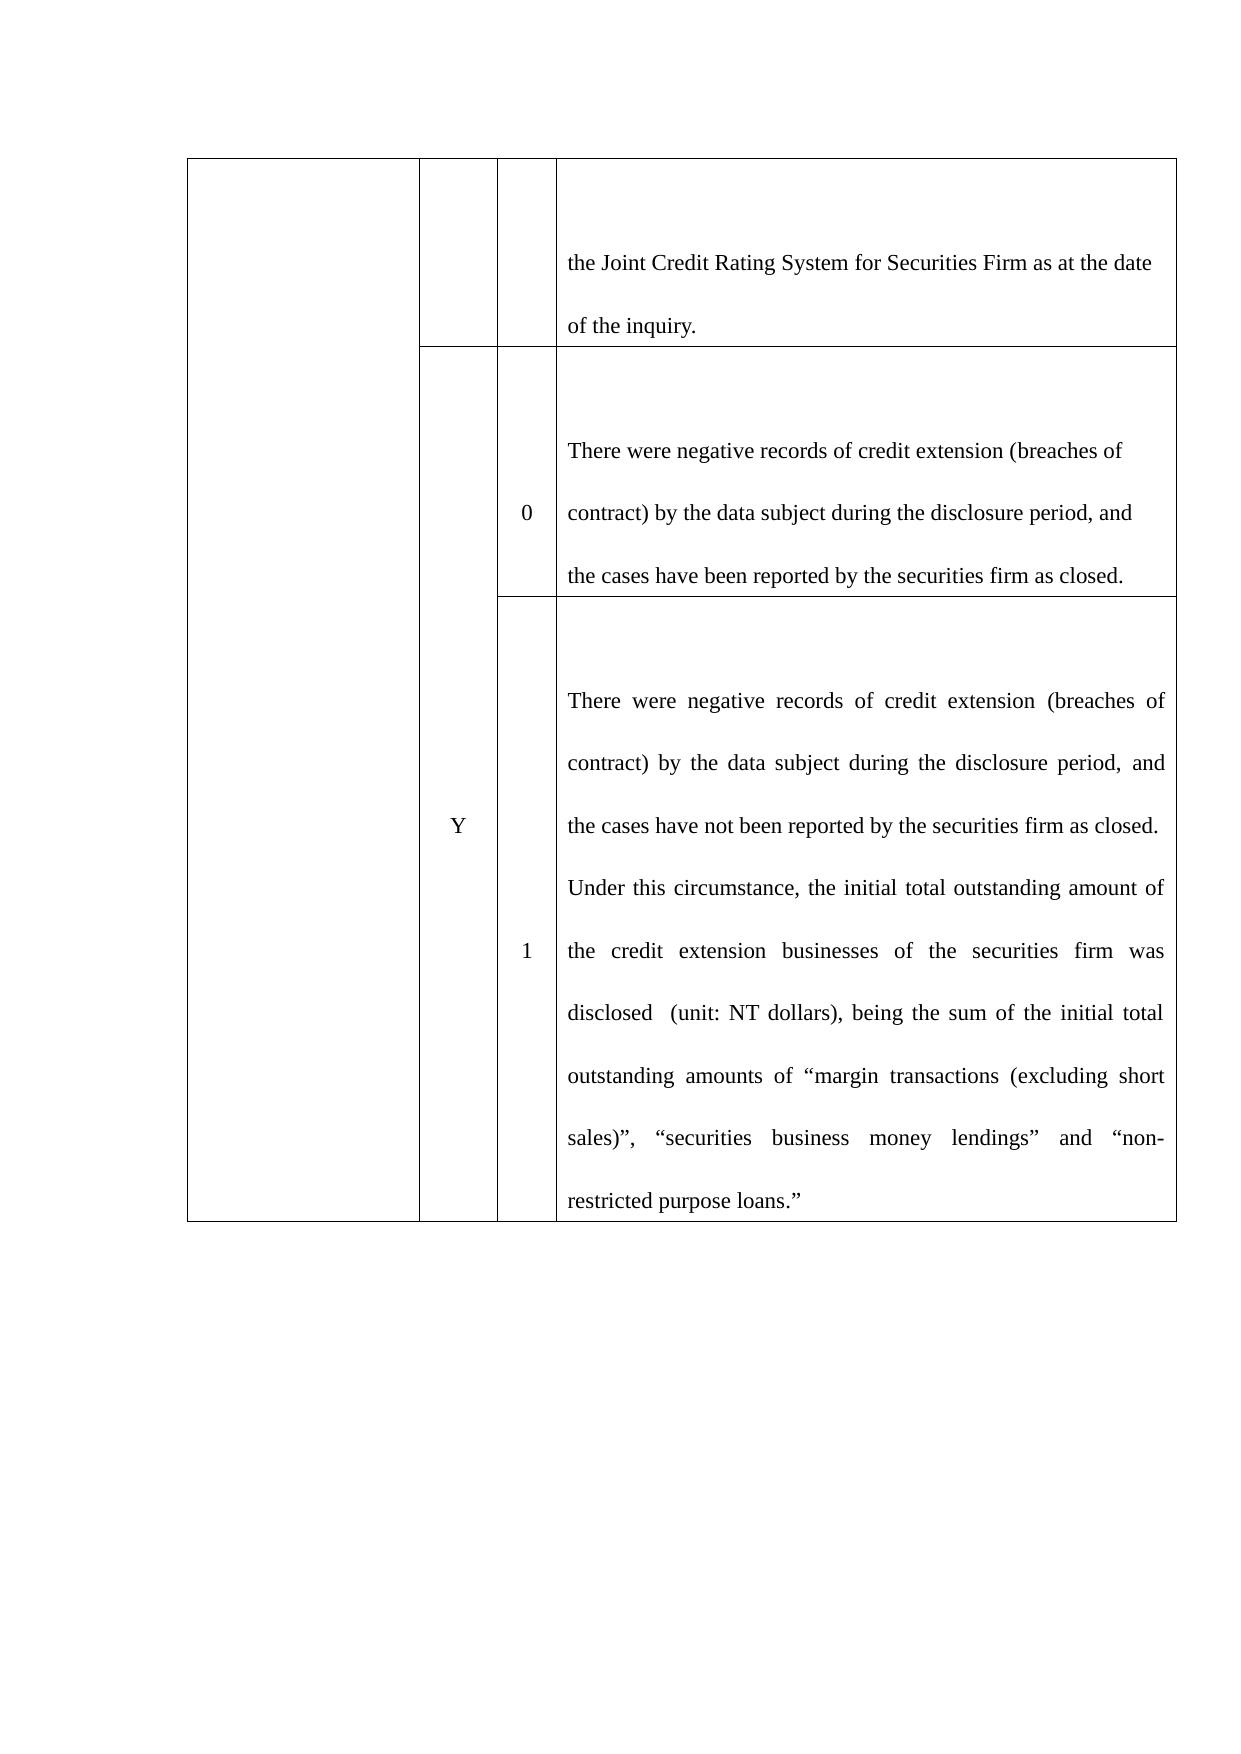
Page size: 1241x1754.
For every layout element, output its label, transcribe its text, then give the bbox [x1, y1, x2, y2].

table_cell 0 [498, 347, 556, 596]
table_cell There were negative records of credit extension (breaches of contract) by the data subject during the disclosure period, and the cases have been reported by the securities firm as closed. [557, 347, 1176, 596]
table_cell There were negative records of credit extension (breaches of contract) by the data subject during the disclosure period, and the cases have not been reported by the securities firm as closed. Under this circumstance, the initial total outstanding amount of the credit extension businesses of the securities firm was disclosed (unit: NT dollars), being the sum of the initial total outstanding amounts of “margin transactions (excluding short sales)”, “securities business money lendings” and “non-restricted purpose loans.” [557, 597, 1176, 1221]
table_cell Y [420, 347, 497, 1221]
table_cell 1 [498, 597, 556, 1221]
table_cell [420, 159, 497, 346]
table_cell the Joint Credit Rating System for Securities Firm as at the date of the inquiry. [557, 159, 1176, 346]
table_cell [188, 159, 419, 1221]
table_cell [498, 159, 556, 346]
